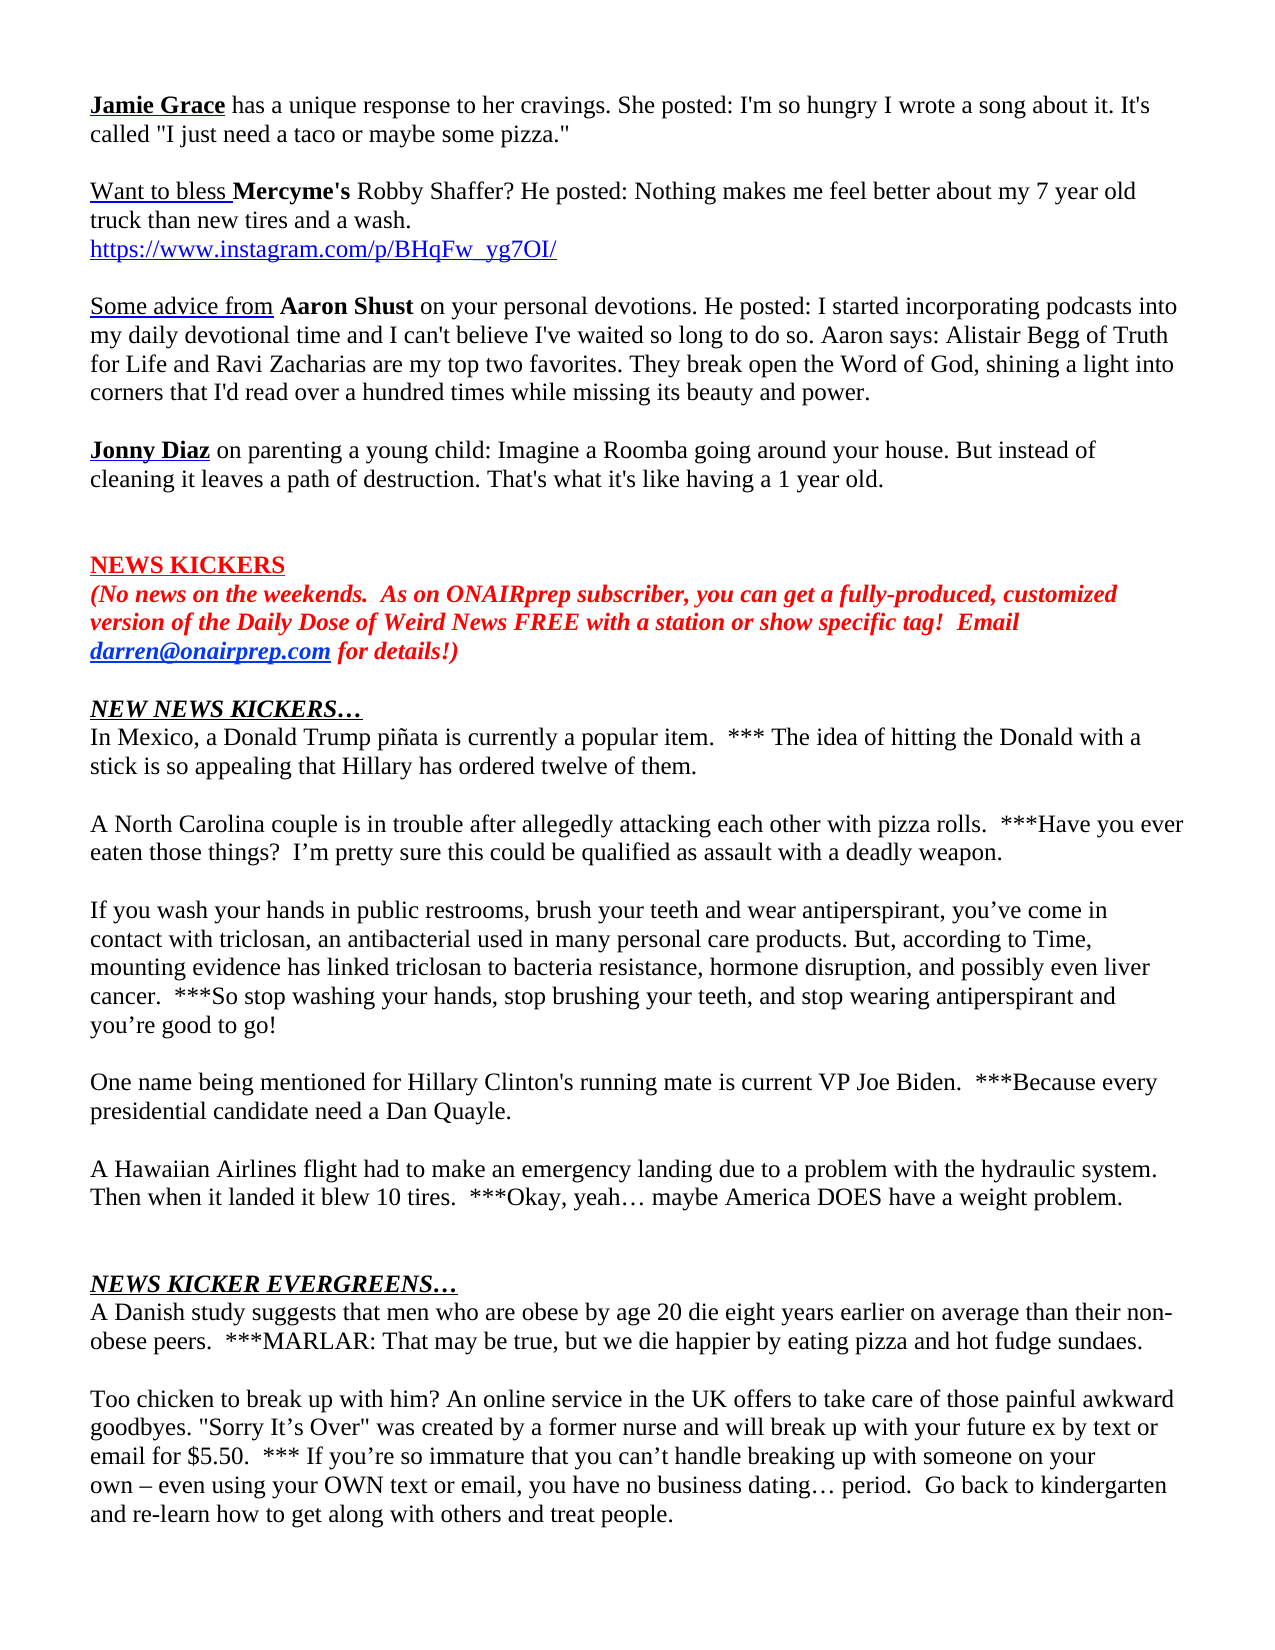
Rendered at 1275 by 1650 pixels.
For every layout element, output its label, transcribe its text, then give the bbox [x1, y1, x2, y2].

text Want to bless Mercyme's Robby Shaffer? He posted: Nothing makes me feel better about my 7 year old truck than new tires and a wash. [90, 176, 1185, 234]
text One name being mentioned for Hillary Clinton's running mate is current VP Joe Biden. ***Because every presidential candidate need a Dan Quayle. [90, 1067, 1185, 1125]
text Jonny Diaz on parenting a young child: Imagine a Roomba going around your house. But instead of cleaning it leaves a path of destruction. That's what it's like having a 1 year old. [90, 435, 1185, 492]
text If you wash your hands in public restrooms, brush your teeth and wear antiperspirant, you’ve come in contact with triclosan, an antibacterial used in many personal care products. But, according to Time, mounting evidence has linked triclosan to bacteria resistance, hormone disruption, and possibly even liver cancer. ***So stop washing your hands, stop brushing your teeth, and stop wearing antiperspirant and you’re good to go! [90, 895, 1185, 1039]
text Too chicken to break up with him? An online service in the UK offers to take care of those painful awkward goodbyes. "Sorry It’s Over" was created by a former nurse and will break up with your future ex by text or email for $5.50. *** If you’re so immature that you can’t handle breaking up with someone on your own – even using your OWN text or email, you have no business dating… period. Go back to kindergarten and re-learn how to get along with others and treat people. [90, 1384, 1185, 1527]
text (No news on the weekends. As on ONAIRprep subscriber, you can get a fully-produced, customized version of the Daily Dose of Weird News FREE with a station or show specific tag! Email darren@onairprep.com for details!) [90, 579, 1185, 665]
text NEW NEWS KICKERS… [90, 694, 1185, 722]
text Some advice from Aaron Shust on your personal devotions. He posted: I started incorporating podcasts into my daily devotional time and I can't believe I've waited so long to do so. Aaron says: Alistair Begg of Truth for Life and Ravi Zacharias are my top two favorites. They break open the Word of God, shining a light into corners that I'd read over a hundred times while missing its beauty and power. [90, 291, 1185, 406]
text In Mexico, a Donald Trump piñata is currently a popular item. *** The idea of hitting the Donald with a stick is so appealing that Hillary has ordered twelve of them. [90, 722, 1185, 780]
text Jamie Grace has a unique response to her cravings. She posted: I'm so hungry I wrote a song about it. It's called "I just need a taco or maybe some pizza." [90, 90, 1185, 147]
text A North Carolina couple is in trouble after allegedly attacking each other with pizza rolls. ***Have you ever eaten those things? I’m pretty sure this could be qualified as assault with a deadly weapon. [90, 809, 1185, 866]
text A Danish study suggests that men who are obese by age 20 die eight years earlier on average than their non-obese peers. ***MARLAR: That may be true, but we die happier by eating pizza and hot fudge sundaes. [90, 1297, 1185, 1355]
text A Hawaiian Airlines flight had to make an emergency landing due to a problem with the hydraulic system. Then when it landed it blew 10 tires. ***Okay, yeah… maybe America DOES have a weight problem. [90, 1154, 1185, 1211]
text NEWS KICKERS [90, 550, 1185, 579]
text NEWS KICKER EVERGREENS… [90, 1269, 1185, 1297]
text https://www.instagram.com/p/BHqFw_yg7OI/ [90, 234, 1185, 262]
